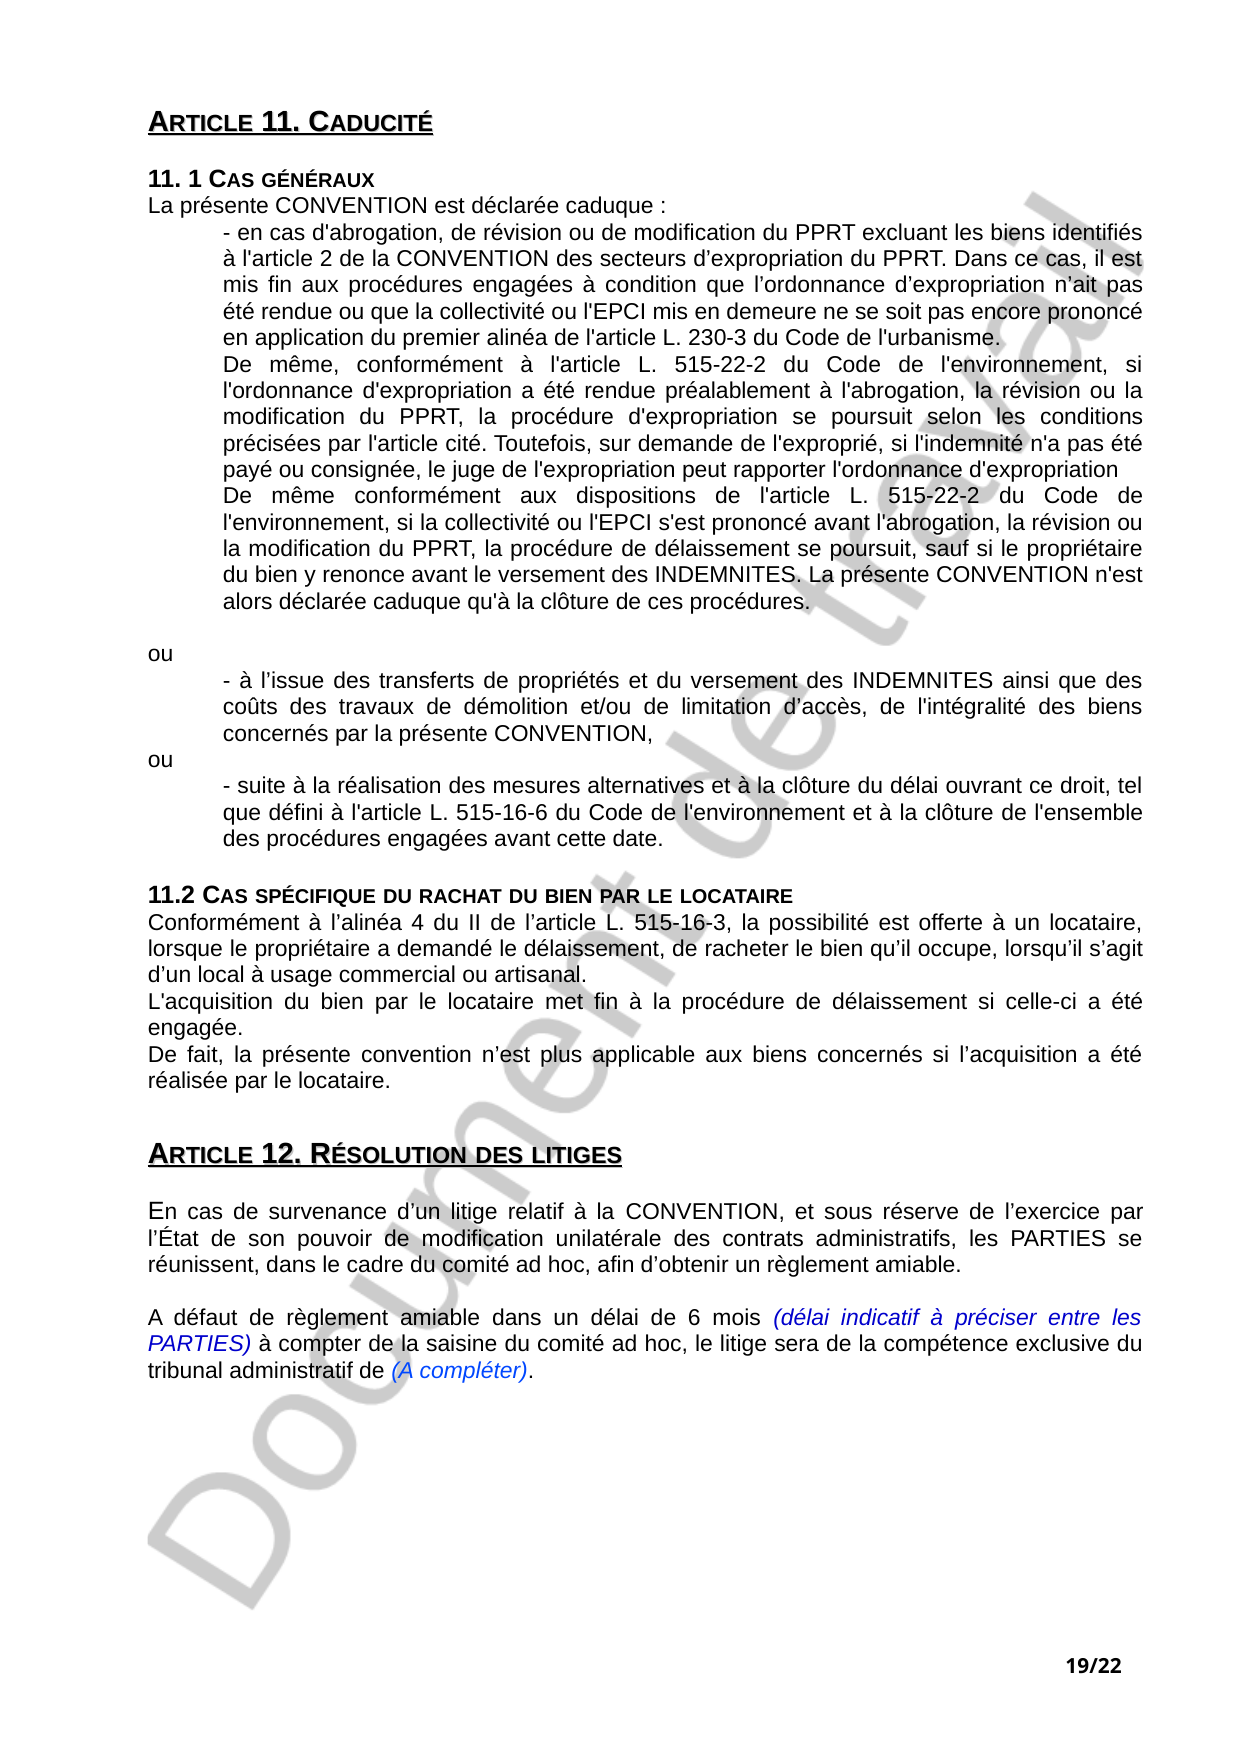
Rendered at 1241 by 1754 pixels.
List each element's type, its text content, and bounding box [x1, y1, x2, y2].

subtitle Article 11. Caducité [148, 104, 1144, 137]
subtitle Article 12. Résolution des litiges [148, 1136, 1144, 1170]
text La présente CONVENTION est déclarée caduque : [148, 192, 1144, 219]
picture [245, 1093, 1046, 1136]
picture [245, 851, 1046, 880]
text ou [148, 640, 1144, 667]
picture [245, 614, 1046, 640]
list - en cas d'abrogation, de révision ou de modification du PPRT excluant les biens identifiés à l'article 2 de la CONVENTION des secteurs d’expropriation du PPRT. Dans ce cas, il est mis fin aux procédures engagées à condition que l’ordonnance d’expropriation n’ait pas été rendue ou que la collectivité ou l'EPCI mis en demeure ne se soit pas encore prononcé en application du premier alinéa de l'article L. 230-3 du Code de l'urbanisme. [185, 219, 1144, 351]
text L'acquisition du bien par le locataire met fin à la procédure de délaissement si celle-ci a été engagée. [148, 988, 1144, 1041]
text 11. 1 Cas généraux [148, 164, 1144, 192]
picture [245, 1170, 1046, 1196]
list - suite à la réalisation des mesures alternatives et à la clôture du délai ouvrant ce droit, tel que défini à l'article L. 515-16-6 du Code de l'environnement et à la clôture de l'ensemble des procédures engagées avant cette date. [185, 772, 1144, 851]
list De même conformément aux dispositions de l'article L. 515-22-2 du Code de l'environnement, si la collectivité ou l'EPCI s'est prononcé avant l'abrogation, la révision ou la modification du PPRT, la procédure de délaissement se poursuit, sauf si le propriétaire du bien y renonce avant le versement des INDEMNITES. La présente CONVENTION n'est alors déclarée caduque qu'à la clôture de ces procédures. [185, 482, 1144, 614]
text ou [148, 746, 1144, 772]
text De fait, la présente convention n’est plus applicable aux biens concernés si l’acquisition a été réalisée par le locataire. [148, 1041, 1144, 1093]
text 11.2 Cas spécifique du rachat du bien par le locataire [148, 880, 1144, 909]
list De même, conformément à l'article L. 515-22-2 du Code de l'environnement, si l'ordonnance d'expropriation a été rendue préalablement à l'abrogation, la révision ou la modification du PPRT, la procédure d'expropriation se poursuit selon les conditions précisées par l'article cité. Toutefois, sur demande de l'exproprié, si l'indemnité n'a pas été payé ou consignée, le juge de l'expropriation peut rapporter l'ordonnance d'expropriation [185, 351, 1144, 482]
text Conformément à l’alinéa 4 du II de l’article L. 515-16-3, la possibilité est offerte à un locataire, lorsque le propriétaire a demandé le délaissement, de racheter le bien qu’il occupe, lorsqu’il s’agit d’un local à usage commercial ou artisanal. [148, 909, 1144, 988]
text En cas de survenance d’un litige relatif à la Convention, et sous réserve de l’exercice par l’État de son pouvoir de modification unilatérale des contrats administratifs, les PARTIES se réunissent, dans le cadre du comité ad hoc, afin d’obtenir un règlement amiable. [148, 1196, 1144, 1278]
text A défaut de règlement amiable dans un délai de 6 mois (délai indicatif à préciser entre les PARTIES) à compter de la saisine du comité ad hoc, le litige sera de la compétence exclusive du tribunal administratif de (A compléter). [148, 1304, 1144, 1383]
list - à l’issue des transferts de propriétés et du versement des INDEMNITES ainsi que des coûts des travaux de démolition et/ou de limitation d’accès, de l'intégralité des biens concernés par la présente CONVENTION, [185, 667, 1144, 746]
